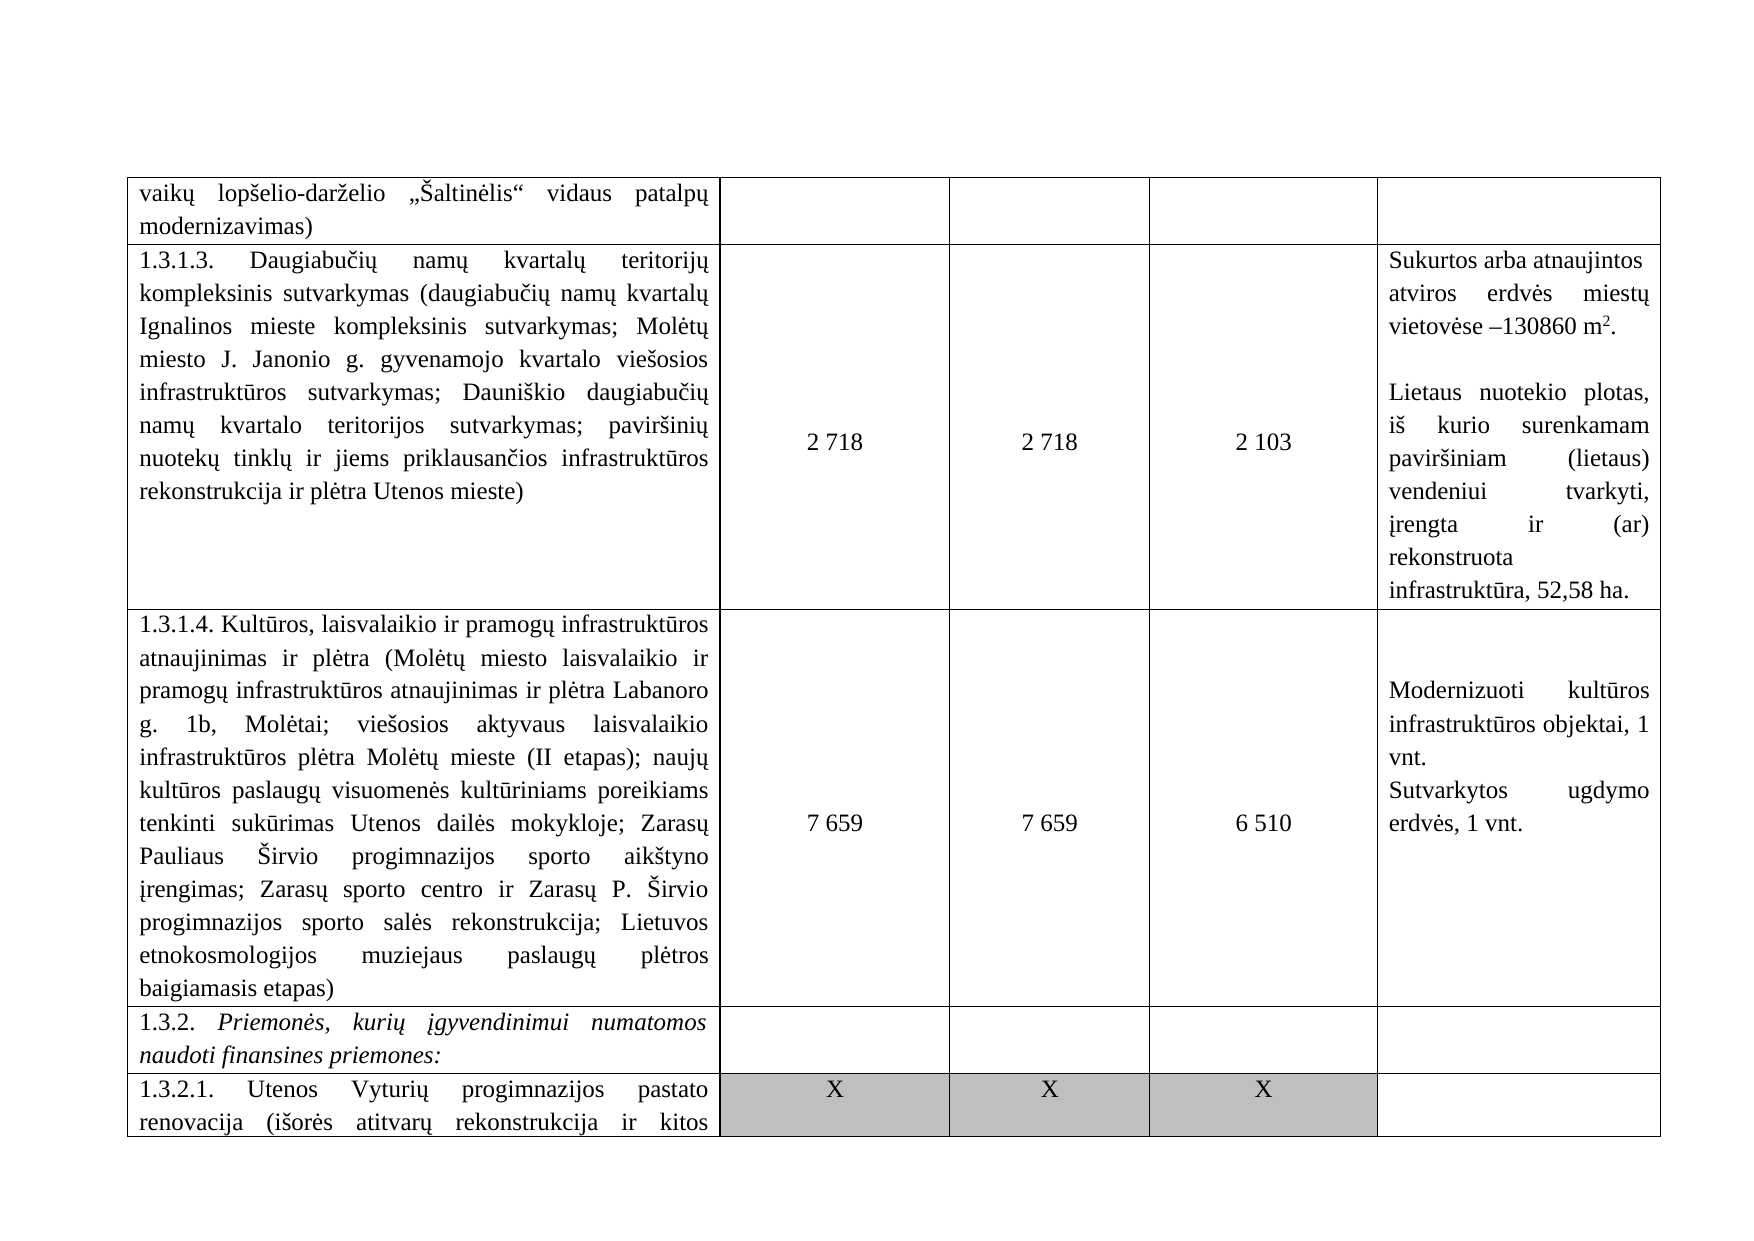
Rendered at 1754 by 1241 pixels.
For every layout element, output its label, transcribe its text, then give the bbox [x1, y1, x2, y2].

table_cell [950, 178, 1149, 244]
table_cell 1.3.2.1. Utenos Vyturių progimnazijos pastato renovacija (išorės atitvarų rekonstrukcija ir kitos [128, 1074, 719, 1136]
table_cell 1.3.1.4. Kultūros, laisvalaikio ir pramogų infrastruktūros atnaujinimas ir plėtra (Molėtų miesto laisvalaikio ir pramogų infrastruktūros atnaujinimas ir plėtra Labanoro g. 1b, Molėtai; viešosios aktyvaus laisvalaikio infrastruktūros plėtra Molėtų mieste (II etapas); naujų kultūros paslaugų visuomenės kultūriniams poreikiams tenkinti sukūrimas Utenos dailės mokykloje; Zarasų Pauliaus Širvio progimnazijos sporto aikštyno įrengimas; Zarasų sporto centro ir Zarasų P. Širvio progimnazijos sporto salės rekonstrukcija; Lietuvos etnokosmologijos muziejaus paslaugų plėtros baigiamasis etapas) [128, 610, 719, 1006]
table_cell X [950, 1074, 1149, 1136]
table_cell [721, 1007, 949, 1073]
table_cell 1.3.2. Priemonės, kurių įgyvendinimui numatomos naudoti finansines priemones: [128, 1007, 719, 1073]
table_cell 1.3.1.3. Daugiabučių namų kvartalų teritorijų kompleksinis sutvarkymas (daugiabučių namų kvartalų Ignalinos mieste kompleksinis sutvarkymas; Molėtų miesto J. Janonio g. gyvenamojo kvartalo viešosios infrastruktūros sutvarkymas; Dauniškio daugiabučių namų kvartalo teritorijos sutvarkymas; paviršinių nuotekų tinklų ir jiems priklausančios infrastruktūros rekonstrukcija ir plėtra Utenos mieste) [128, 245, 719, 608]
table_cell [1150, 178, 1377, 244]
table_cell X [721, 1074, 949, 1136]
table_cell [1378, 1007, 1660, 1073]
table_cell 2 718 [950, 245, 1149, 608]
table_cell vaikų lopšelio-darželio „Šaltinėlis“ vidaus patalpų modernizavimas) [128, 178, 719, 244]
table_cell [721, 178, 949, 244]
table_cell 2 103 [1150, 245, 1377, 608]
table_cell Modernizuoti kultūros infrastruktūros objektai, 1 vnt. Sutvarkytos ugdymo erdvės, 1 vnt. [1378, 610, 1660, 1006]
table_cell 7 659 [950, 610, 1149, 1006]
table_cell 6 510 [1150, 610, 1377, 1006]
table_cell 2 718 [721, 245, 949, 608]
table_cell X [1150, 1074, 1377, 1136]
table_cell [950, 1007, 1149, 1073]
table_cell [1378, 178, 1660, 244]
table_cell 7 659 [721, 610, 949, 1006]
table_cell [1378, 1074, 1660, 1136]
table_cell [1150, 1007, 1377, 1073]
table_cell Sukurtos arba atnaujintos atviros erdvės miestų vietovėse –130860 m2. Lietaus nuotekio plotas, iš kurio surenkamam paviršiniam (lietaus) vendeniui tvarkyti, įrengta ir (ar) rekonstruota infrastruktūra, 52,58 ha. [1378, 245, 1660, 608]
